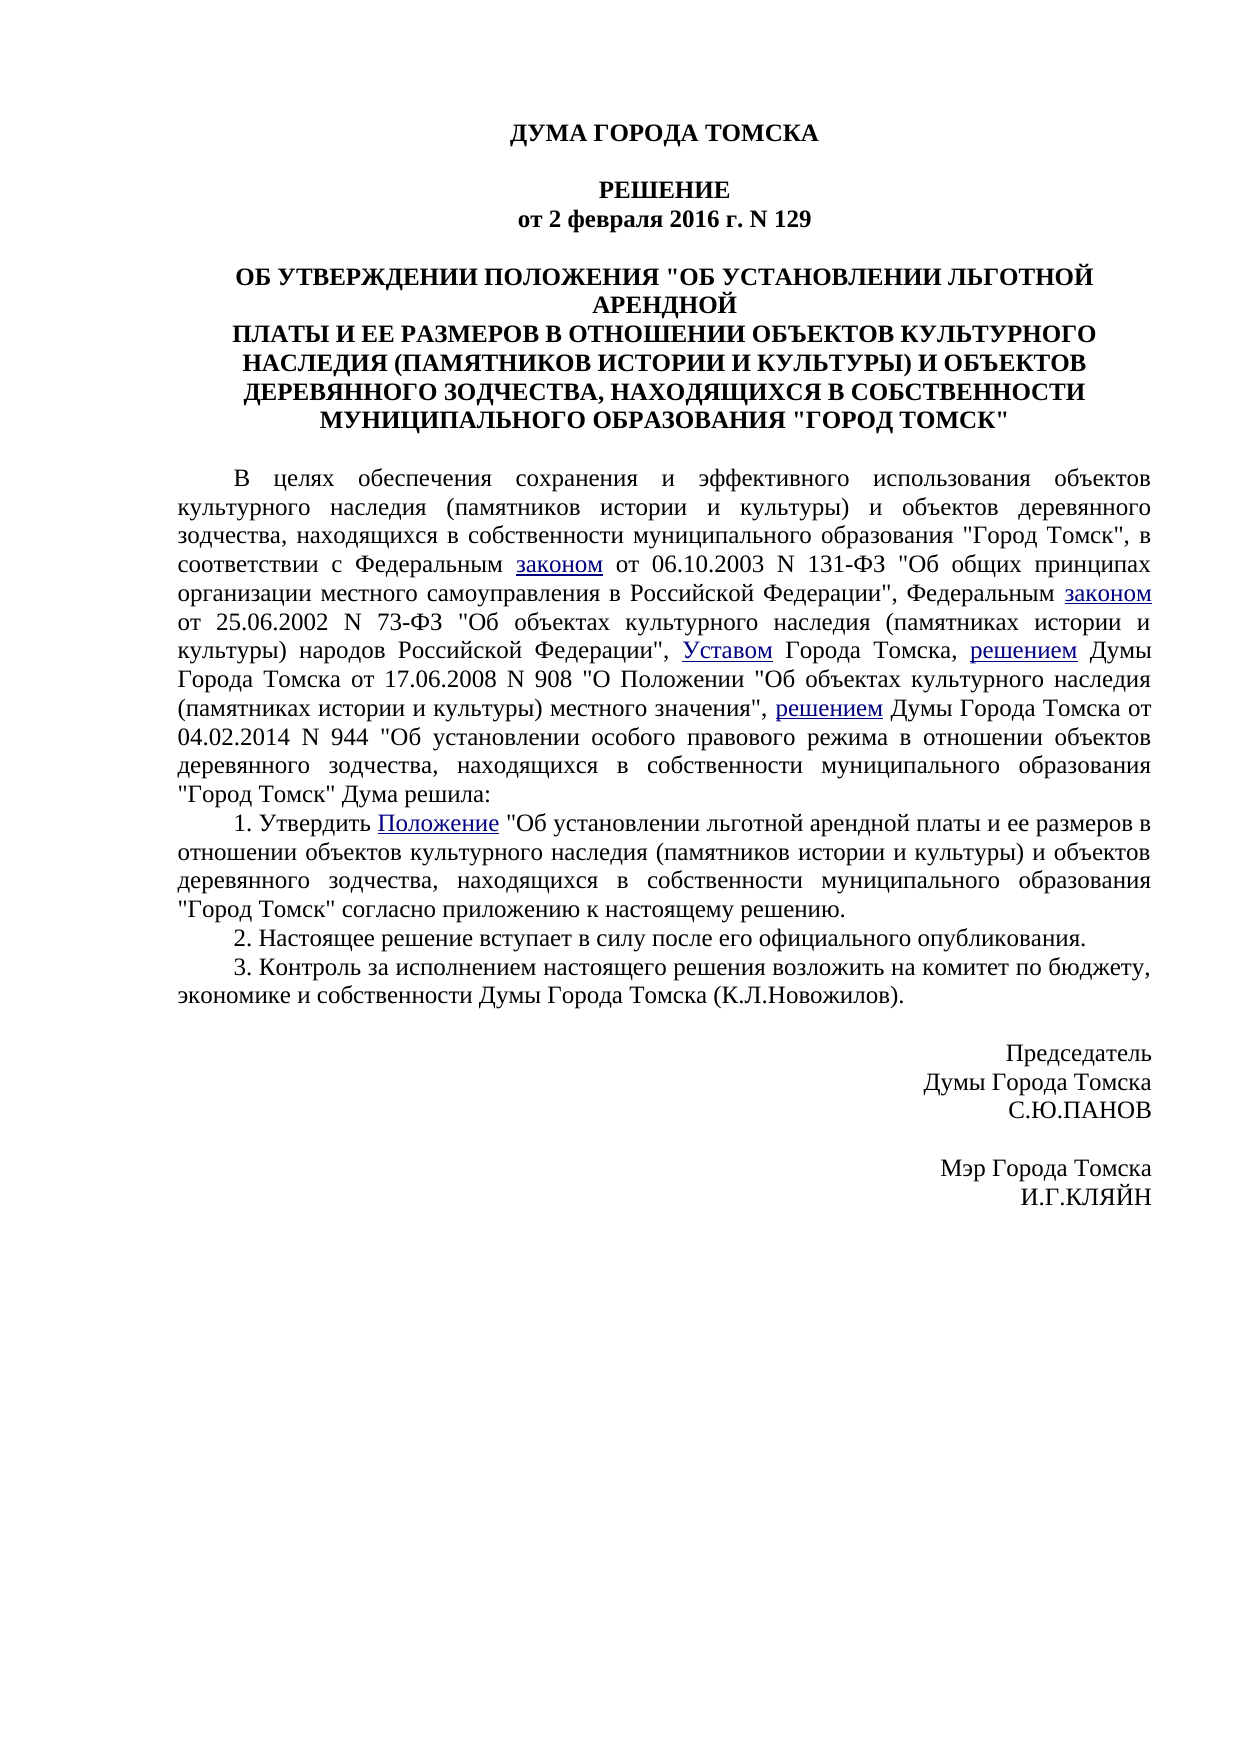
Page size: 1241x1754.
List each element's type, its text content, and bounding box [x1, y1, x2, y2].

text В целях обеспечения сохранения и эффективного использования объектов культурного наследия (памятников истории и культуры) и объектов деревянного зодчества, находящихся в собственности муниципального образования "Город Томск", в соответствии с Федеральным законом от 06.10.2003 N 131-ФЗ "Об общих принципах организации местного самоуправления в Российской Федерации", Федеральным законом от 25.06.2002 N 73-ФЗ "Об объектах культурного наследия (памятниках истории и культуры) народов Российской Федерации", Уставом Города Томска, решением Думы Города Томска от 17.06.2008 N 908 "О Положении "Об объектах культурного наследия (памятниках истории и культуры) местного значения", решением Думы Города Томска от 04.02.2014 N 944 "Об установлении особого правового режима в отношении объектов деревянного зодчества, находящихся в собственности муниципального образования "Город Томск" Дума решила: [177, 463, 1152, 808]
title от 2 февраля 2016 г. N 129 [177, 204, 1152, 233]
text 1. Утвердить Положение "Об установлении льготной арендной платы и ее размеров в отношении объектов культурного наследия (памятников истории и культуры) и объектов деревянного зодчества, находящихся в собственности муниципального образования "Город Томск" согласно приложению к настоящему решению. [177, 808, 1152, 923]
text 2. Настоящее решение вступает в силу после его официального опубликования. [177, 923, 1152, 952]
text Думы Города Томска [177, 1067, 1152, 1096]
text Мэр Города Томска [177, 1153, 1152, 1182]
title РЕШЕНИЕ [177, 176, 1152, 204]
title ДЕРЕВЯННОГО ЗОДЧЕСТВА, НАХОДЯЩИХСЯ В СОБСТВЕННОСТИ [177, 377, 1152, 406]
text С.Ю.ПАНОВ [177, 1096, 1152, 1124]
text Председатель [177, 1038, 1152, 1067]
title ОБ УТВЕРЖДЕНИИ ПОЛОЖЕНИЯ "ОБ УСТАНОВЛЕНИИ ЛЬГОТНОЙ АРЕНДНОЙ [177, 262, 1152, 319]
text 3. Контроль за исполнением настоящего решения возложить на комитет по бюджету, экономике и собственности Думы Города Томска (К.Л.Новожилов). [177, 952, 1152, 1009]
text И.Г.КЛЯЙН [177, 1182, 1152, 1211]
title ПЛАТЫ И ЕЕ РАЗМЕРОВ В ОТНОШЕНИИ ОБЪЕКТОВ КУЛЬТУРНОГО [177, 319, 1152, 348]
title МУНИЦИПАЛЬНОГО ОБРАЗОВАНИЯ "ГОРОД ТОМСК" [177, 406, 1152, 434]
title НАСЛЕДИЯ (ПАМЯТНИКОВ ИСТОРИИ И КУЛЬТУРЫ) И ОБЪЕКТОВ [177, 348, 1152, 377]
title ДУМА ГОРОДА ТОМСКА [177, 118, 1152, 147]
